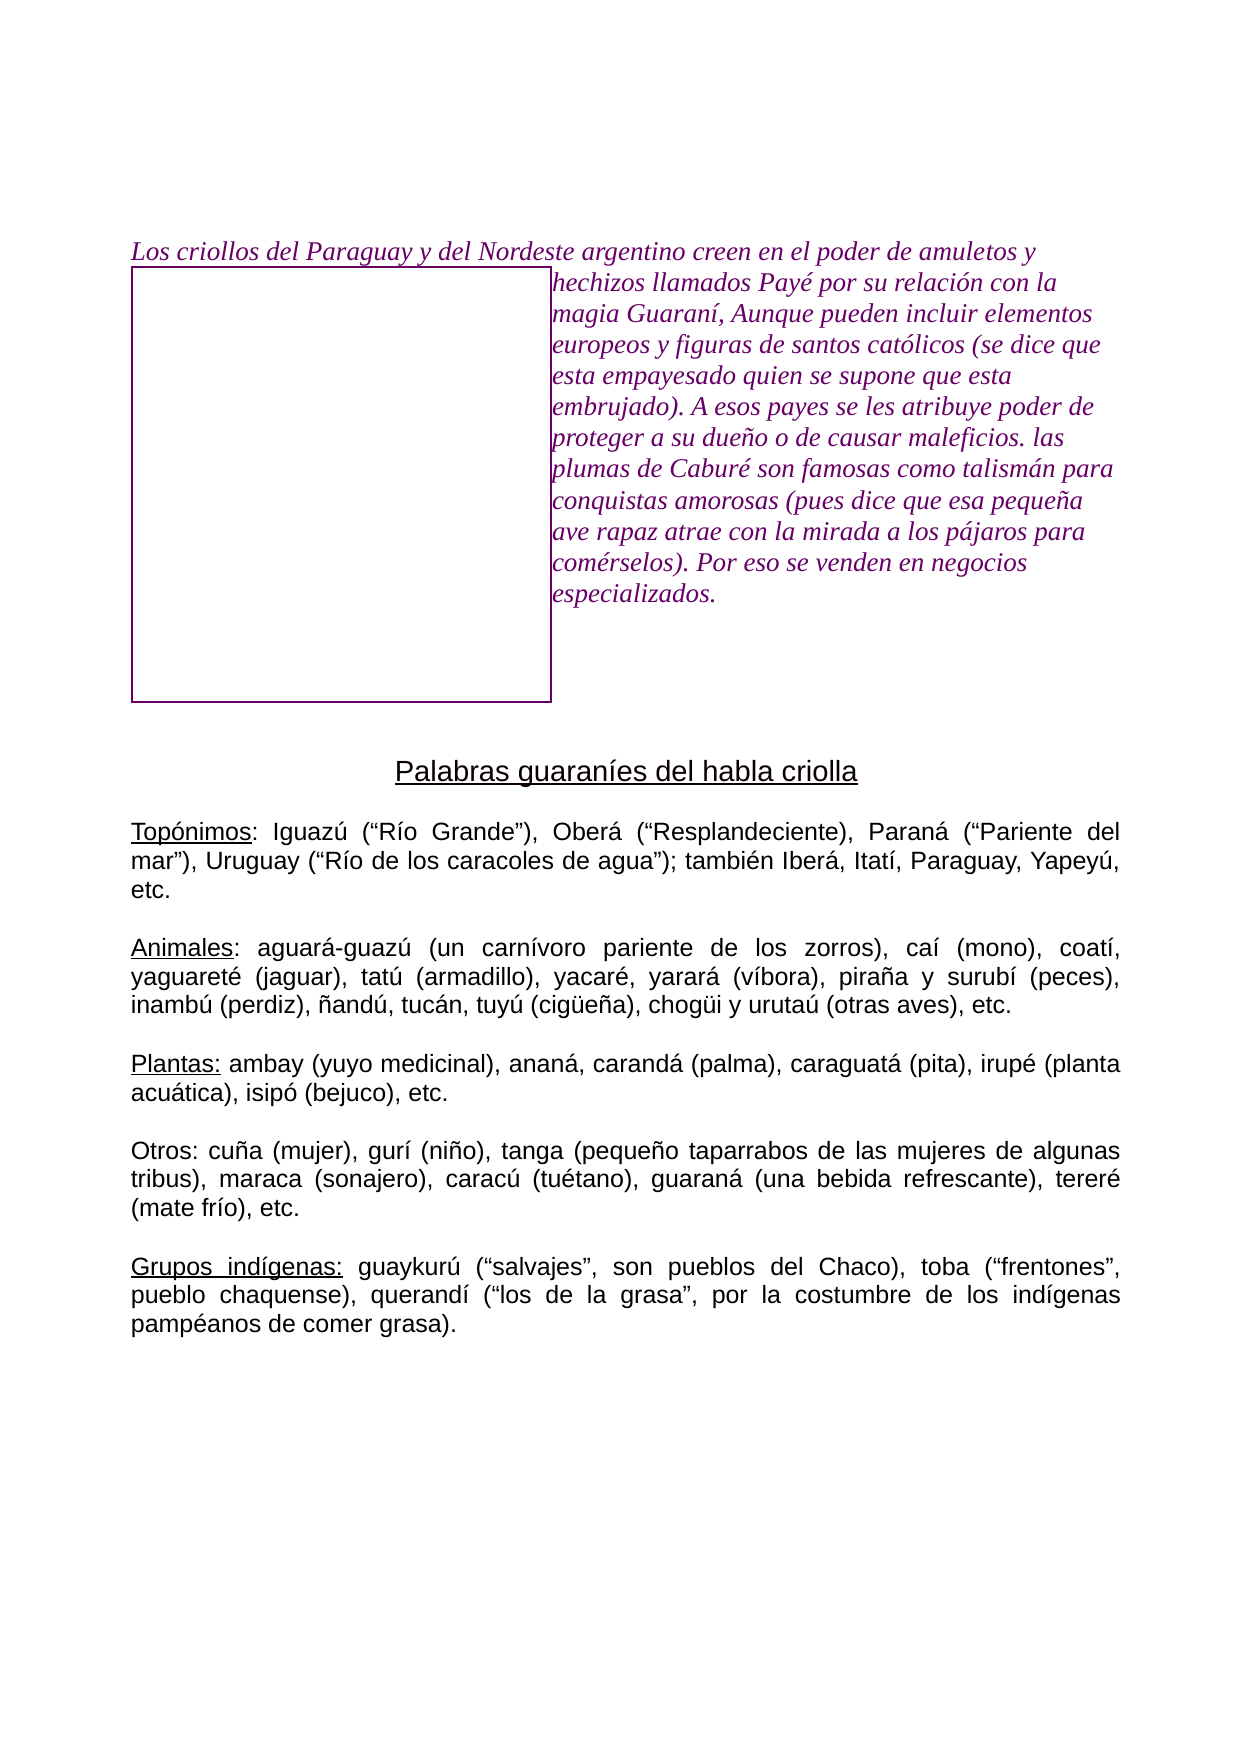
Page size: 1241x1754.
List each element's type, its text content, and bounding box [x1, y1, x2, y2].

table_header Los criollos del Paraguay y del Nordeste argentino creen en el poder de amuletos y hechizos llamados Payé por su relación con la magia Guaraní, Aunque pueden incluir elementos europeos y figuras de santos católicos (se dice que esta empayesado quien se supone que esta embrujado). A esos payes se les atribuye poder de proteger a su dueño o de causar maleficios. las plumas de Caburé son famosas como talismán para conquistas amorosas (pues dice que esa pequeña ave rapaz atrae con la mirada a los pájaros para comérselos). Por eso se venden en negocios especializados. Palabras guaraníes del habla criolla Topónimos: Iguazú (“Río Grande”), Oberá (“Resplandeciente), Paraná (“Pariente del mar”), Uruguay (“Río de los caracoles de agua”); también Iberá, Itatí, Paraguay, Yapeyú, etc. Animales: aguará-guazú (un carnívoro pariente de los zorros), caí (mono), coatí, yaguareté (jaguar), tatú (armadillo), yacaré, yarará (víbora), piraña y surubí (peces), inambú (perdiz), ñandú, tucán, tuyú (cigüeña), chogüi y urutaú (otras aves), etc. Plantas: ambay (yuyo medicinal), ananá, carandá (palma), caraguatá (pita), irupé (planta acuática), isipó (bejuco), etc. Otros: cuña (mujer), gurí (niño), tanga (pequeño taparrabos de las mujeres de algunas tribus), maraca (sonajero), caracú (tuétano), guaraná (una bebida refrescante), tereré (mate frío), etc. Grupos indígenas: guaykurú (“salvajes”, son pueblos del Chaco), toba (“frentones”, pueblo chaquense), querandí (“los de la grasa”, por la costumbre de los indígenas pampéanos de comer grasa). [131, 118, 1122, 1367]
table_header [118, 118, 128, 1367]
